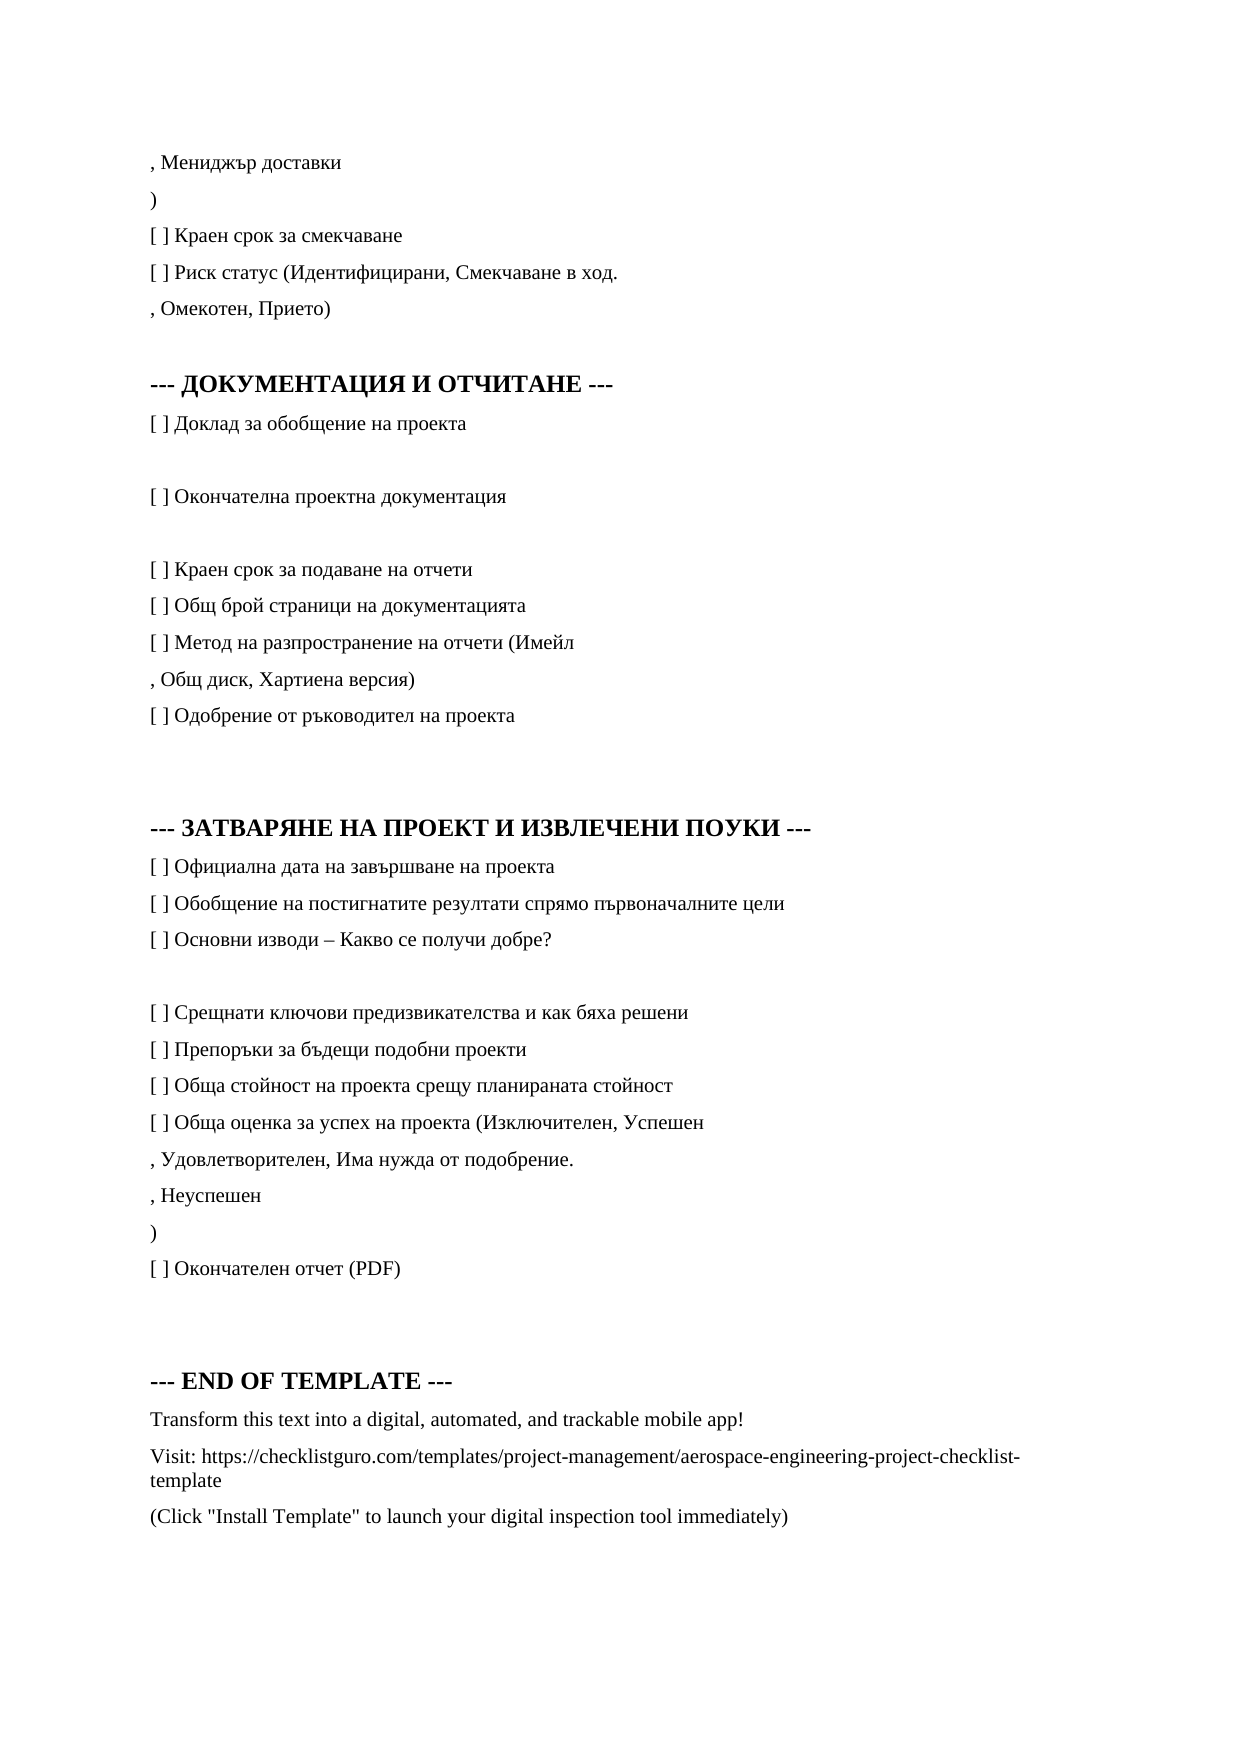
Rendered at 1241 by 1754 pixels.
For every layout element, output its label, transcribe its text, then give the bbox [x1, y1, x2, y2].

text , Удовлетворителен, Има нужда от подобрение. [150, 1147, 1090, 1171]
text [ ] Окончателен отчет (PDF) [150, 1256, 1090, 1280]
text [ ] Срещнати ключови предизвикателства и как бяха решени [150, 1000, 1090, 1024]
text --- ДОКУМЕНТАЦИЯ И ОТЧИТАНЕ --- [150, 369, 1090, 398]
text --- END OF TEMPLATE --- [150, 1366, 1090, 1395]
text [ ] Основни изводи – Какво се получи добре? [150, 927, 1090, 951]
text [ ] Риск статус (Идентифицирани, Смекчаване в ход. [150, 260, 1090, 284]
text , Мениджър доставки [150, 150, 1090, 174]
text ) [150, 1220, 1090, 1244]
text --- ЗАТВАРЯНЕ НА ПРОЕКТ И ИЗВЛЕЧЕНИ ПОУКИ --- [150, 813, 1090, 842]
text [ ] Обща оценка за успех на проекта (Изключителен, Успешен [150, 1110, 1090, 1134]
text [ ] Общ брой страници на документацията [150, 593, 1090, 617]
text [ ] Обща стойност на проекта срещу планираната стойност [150, 1073, 1090, 1097]
text Visit: https://checklistguro.com/templates/project-management/aerospace-engineering-project-checklist-template [150, 1444, 1090, 1492]
text Transform this text into a digital, automated, and trackable mobile app! [150, 1407, 1090, 1431]
text [ ] Обобщение на постигнатите резултати спрямо първоначалните цели [150, 891, 1090, 915]
text [ ] Краен срок за подаване на отчети [150, 557, 1090, 581]
text [ ] Одобрение от ръководител на проекта [150, 703, 1090, 727]
text [ ] Доклад за обобщение на проекта [150, 411, 1090, 435]
text , Общ диск, Хартиена версия) [150, 667, 1090, 691]
text , Неуспешен [150, 1183, 1090, 1207]
text , Омекотен, Прието) [150, 296, 1090, 320]
text [ ] Официална дата на завършване на проекта [150, 854, 1090, 878]
text [ ] Метод на разпространение на отчети (Имейл [150, 630, 1090, 654]
text (Click "Install Template" to launch your digital inspection tool immediately) [150, 1504, 1090, 1528]
text [ ] Краен срок за смекчаване [150, 223, 1090, 247]
text [ ] Препоръки за бъдещи подобни проекти [150, 1037, 1090, 1061]
text ) [150, 187, 1090, 211]
text [ ] Окончателна проектна документация [150, 484, 1090, 508]
